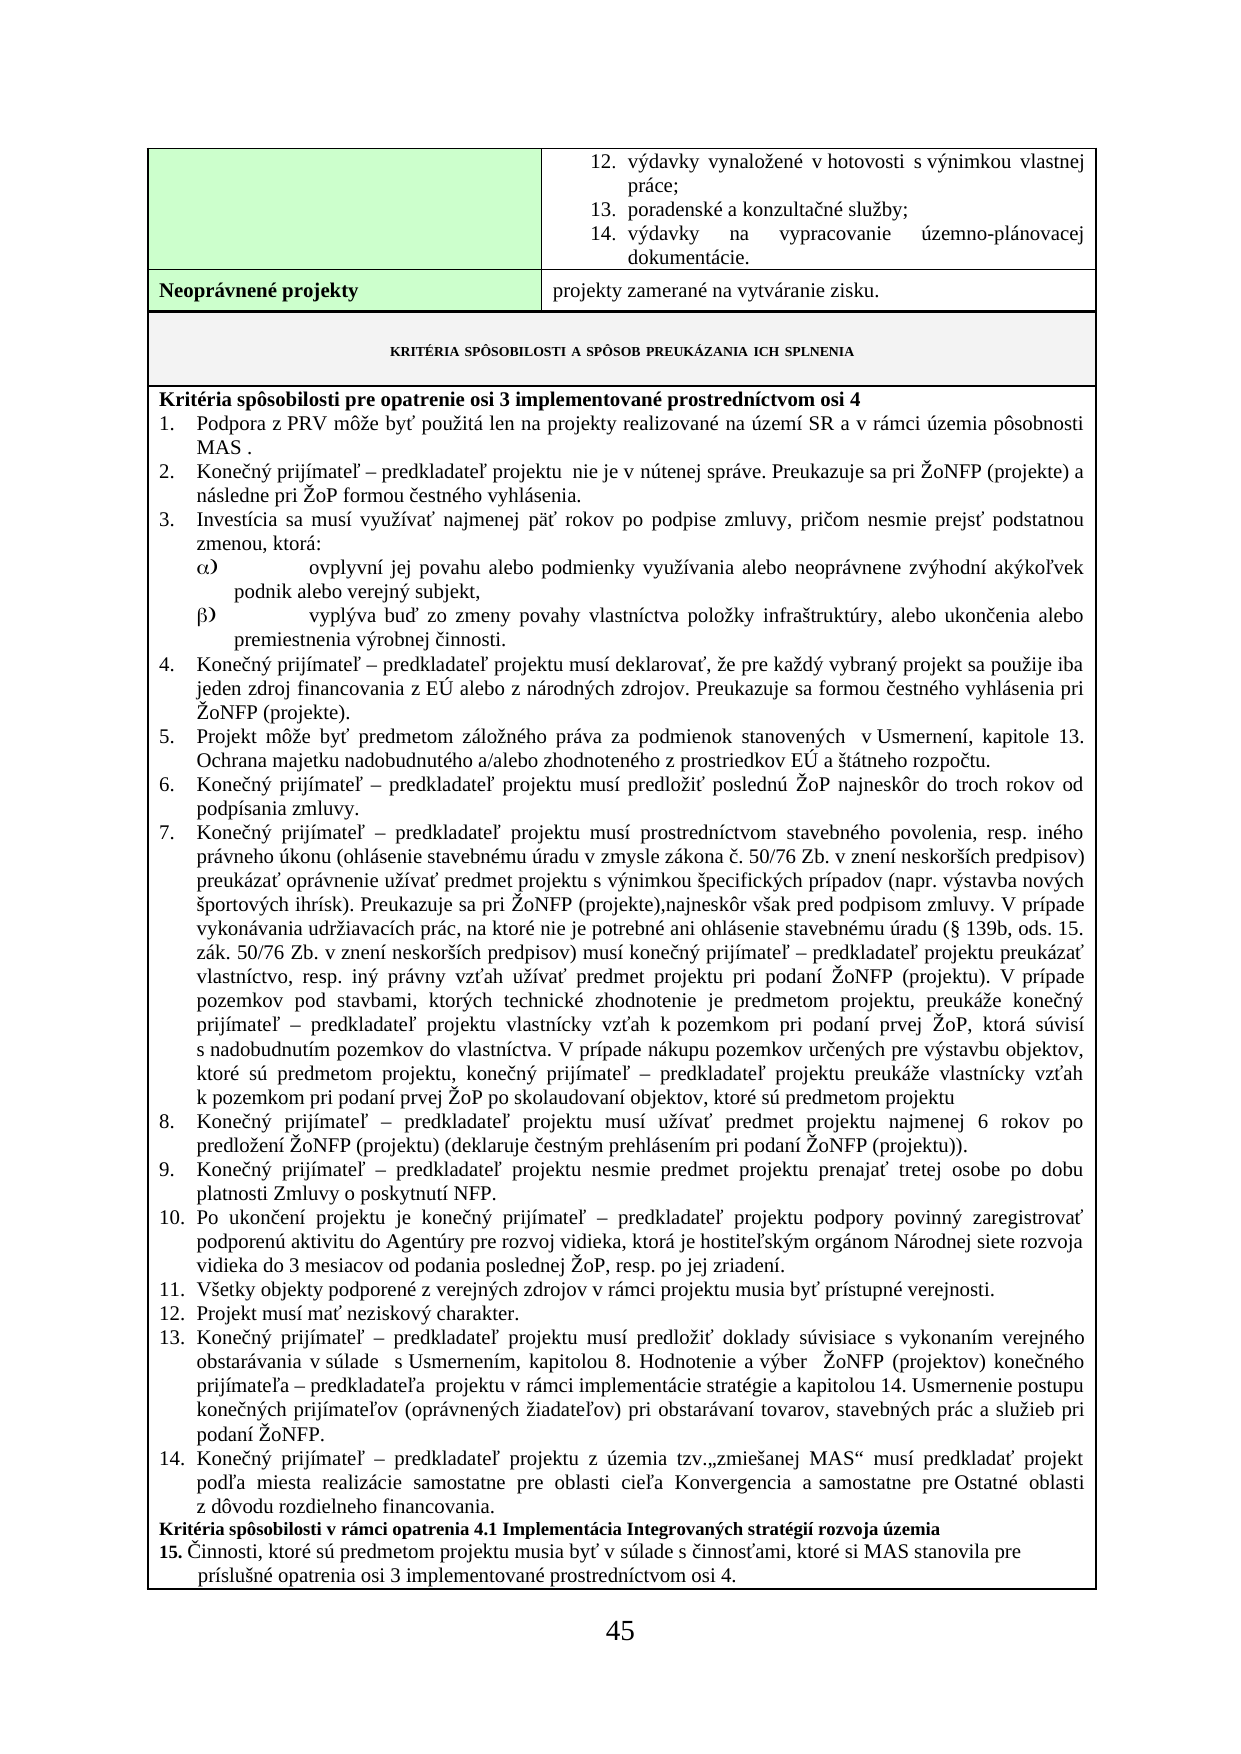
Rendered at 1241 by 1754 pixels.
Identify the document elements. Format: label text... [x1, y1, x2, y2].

table_cell projekty zamerané na vytváranie zisku. [542, 270, 1095, 310]
table_cell Kritéria spôsobilosti pre opatrenie osi 3 implementované prostredníctvom osi 4 Podpora z PRV môže byť použitá len na projekty realizované na území SR a v rámci územia pôsobnosti MAS . Konečný prijímateľ – predkladateľ projektu nie je v nútenej správe. Preukazuje sa pri ŽoNFP (projekte) a následne pri ŽoP formou čestného vyhlásenia. Investícia sa musí využívať najmenej päť rokov po podpise zmluvy, pričom nesmie prejsť podstatnou zmenou, ktorá: ovplyvní jej povahu alebo podmienky využívania alebo neoprávnene zvýhodní akýkoľvek podnik alebo verejný subjekt, vyplýva buď zo zmeny povahy vlastníctva položky infraštruktúry, alebo ukončenia alebo premiestnenia výrobnej činnosti. Konečný prijímateľ – predkladateľ projektu musí deklarovať, že pre každý vybraný projekt sa použije iba jeden zdroj financovania z EÚ alebo z národných zdrojov. Preukazuje sa formou čestného vyhlásenia pri ŽoNFP (projekte). Projekt môže byť predmetom záložného práva za podmienok stanovených v Usmernení, kapitole 13. Ochrana majetku nadobudnutého a/alebo zhodnoteného z prostriedkov EÚ a štátneho rozpočtu. Konečný prijímateľ – predkladateľ projektu musí predložiť poslednú ŽoP najneskôr do troch rokov od podpísania zmluvy. Konečný prijímateľ – predkladateľ projektu musí prostredníctvom stavebného povolenia, resp. iného právneho úkonu (ohlásenie stavebnému úradu v zmysle zákona č. 50/76 Zb. v znení neskorších predpisov) preukázať oprávnenie užívať predmet projektu s výnimkou špecifických prípadov (napr. výstavba nových športových ihrísk). Preukazuje sa pri ŽoNFP (projekte),najneskôr však pred podpisom zmluvy. V prípade vykonávania udržiavacích prác, na ktoré nie je potrebné ani ohlásenie stavebnému úradu (§ 139b, ods. 15. zák. 50/76 Zb. v znení neskorších predpisov) musí konečný prijímateľ – predkladateľ projektu preukázať vlastníctvo, resp. iný právny vzťah užívať predmet projektu pri podaní ŽoNFP (projektu). V prípade pozemkov pod stavbami, ktorých technické zhodnotenie je predmetom projektu, preukáže konečný prijímateľ – predkladateľ projektu vlastnícky vzťah k pozemkom pri podaní prvej ŽoP, ktorá súvisí s nadobudnutím pozemkov do vlastníctva. V prípade nákupu pozemkov určených pre výstavbu objektov, ktoré sú predmetom projektu, konečný prijímateľ – predkladateľ projektu preukáže vlastnícky vzťah k pozemkom pri podaní prvej ŽoP po skolaudovaní objektov, ktoré sú predmetom projektu Konečný prijímateľ – predkladateľ projektu musí užívať predmet projektu najmenej 6 rokov po predložení ŽoNFP (projektu) (deklaruje čestným prehlásením pri podaní ŽoNFP (projektu)). Konečný prijímateľ – predkladateľ projektu nesmie predmet projektu prenajať tretej osobe po dobu platnosti Zmluvy o poskytnutí NFP. Po ukončení projektu je konečný prijímateľ – predkladateľ projektu podpory povinný zaregistrovať podporenú aktivitu do Agentúry pre rozvoj vidieka, ktorá je hostiteľským orgánom Národnej siete rozvoja vidieka do 3 mesiacov od podania poslednej ŽoP, resp. po jej zriadení. Všetky objekty podporené z verejných zdrojov v rámci projektu musia byť prístupné verejnosti. Projekt musí mať neziskový charakter. Konečný prijímateľ – predkladateľ projektu musí predložiť doklady súvisiace s vykonaním verejného obstarávania v súlade s Usmernením, kapitolou 8. Hodnotenie a výber ŽoNFP (projektov) konečného prijímateľa – predkladateľa projektu v rámci implementácie stratégie a kapitolou 14. Usmernenie postupu konečných prijímateľov (oprávnených žiadateľov) pri obstarávaní tovarov, stavebných prác a služieb pri podaní ŽoNFP. Konečný prijímateľ – predkladateľ projektu z územia tzv.„zmiešanej MAS“ musí predkladať projekt podľa miesta realizácie samostatne pre oblasti cieľa Konvergencia a samostatne pre Ostatné oblasti z dôvodu rozdielneho financovania. Kritéria spôsobilosti v rámci opatrenia 4.1 Implementácia Integrovaných stratégií rozvoja územia 15. Činnosti, ktoré sú predmetom projektu musia byť v súlade s činnosťami, ktoré si MAS stanovila pre príslušné opatrenia osi 3 implementované prostredníctvom osi 4. [149, 387, 1095, 1587]
table_cell výdavky vynaložené pred udelením Štatútu Miestnej akčnej skupiny (s výnimkou výdavkov na obstarávanie podľa zákona o verejnom obstarávaní a na vypracovanie projektovej dokumentácie potrebnej v rámci stavebného konania, kde sú výdavky oprávnené od 1.1.2007); výdavky na verejné obstarávanie a výdavky na vypracovanie projektovej dokumentácie presahujúce 5 % z celkových oprávnených výdavkov na projekt; nákup použitého majetku; nákup dopravných prostriedkov a dopravných zariadení; výdavky na nákup nehnuteľností s výnimkou nákupu pozemkov (pod stavbami) určených na výstavbu, resp. technické zhodnotenie stavieb, ktoré je predmetom projektu, pričom žiadateľ si môže uplatniť výdavky na nákup pozemkov v hodnote zistenej znaleckým posudkom, max. však do výšky 10 % oprávnených výdavkov na výstavbu, resp. technické zhodnotenie príslušných stavieb; refundovateľné, refundované alebo inak preplatené dane, clá, dovozné prirážky a kurzové straty; daň z pridanej hodnoty; prevádzkové výdavky (napr. výdavky na opravy a údržbu); vlastná práca vyjadrená peňažnou hodnotou nad 30 % z ceny materiálu zakúpeného a použitého na oprávnenú investíciu realizovanú vlastnou prácou; bankové poplatky, úroky z dlhu, výdavky na záruku a podobné poplatky; nájomné poplatky; výdavky vynaložené v hotovosti s výnimkou vlastnej práce; poradenské a konzultačné služby; výdavky na vypracovanie územno-plánovacej dokumentácie. [542, 149, 1095, 269]
table_cell [149, 149, 541, 269]
table_cell Neoprávnené projekty [149, 270, 541, 310]
table_cell kritéria spôsobilosti a spôsob preukázania ich splnenia [149, 313, 1095, 385]
